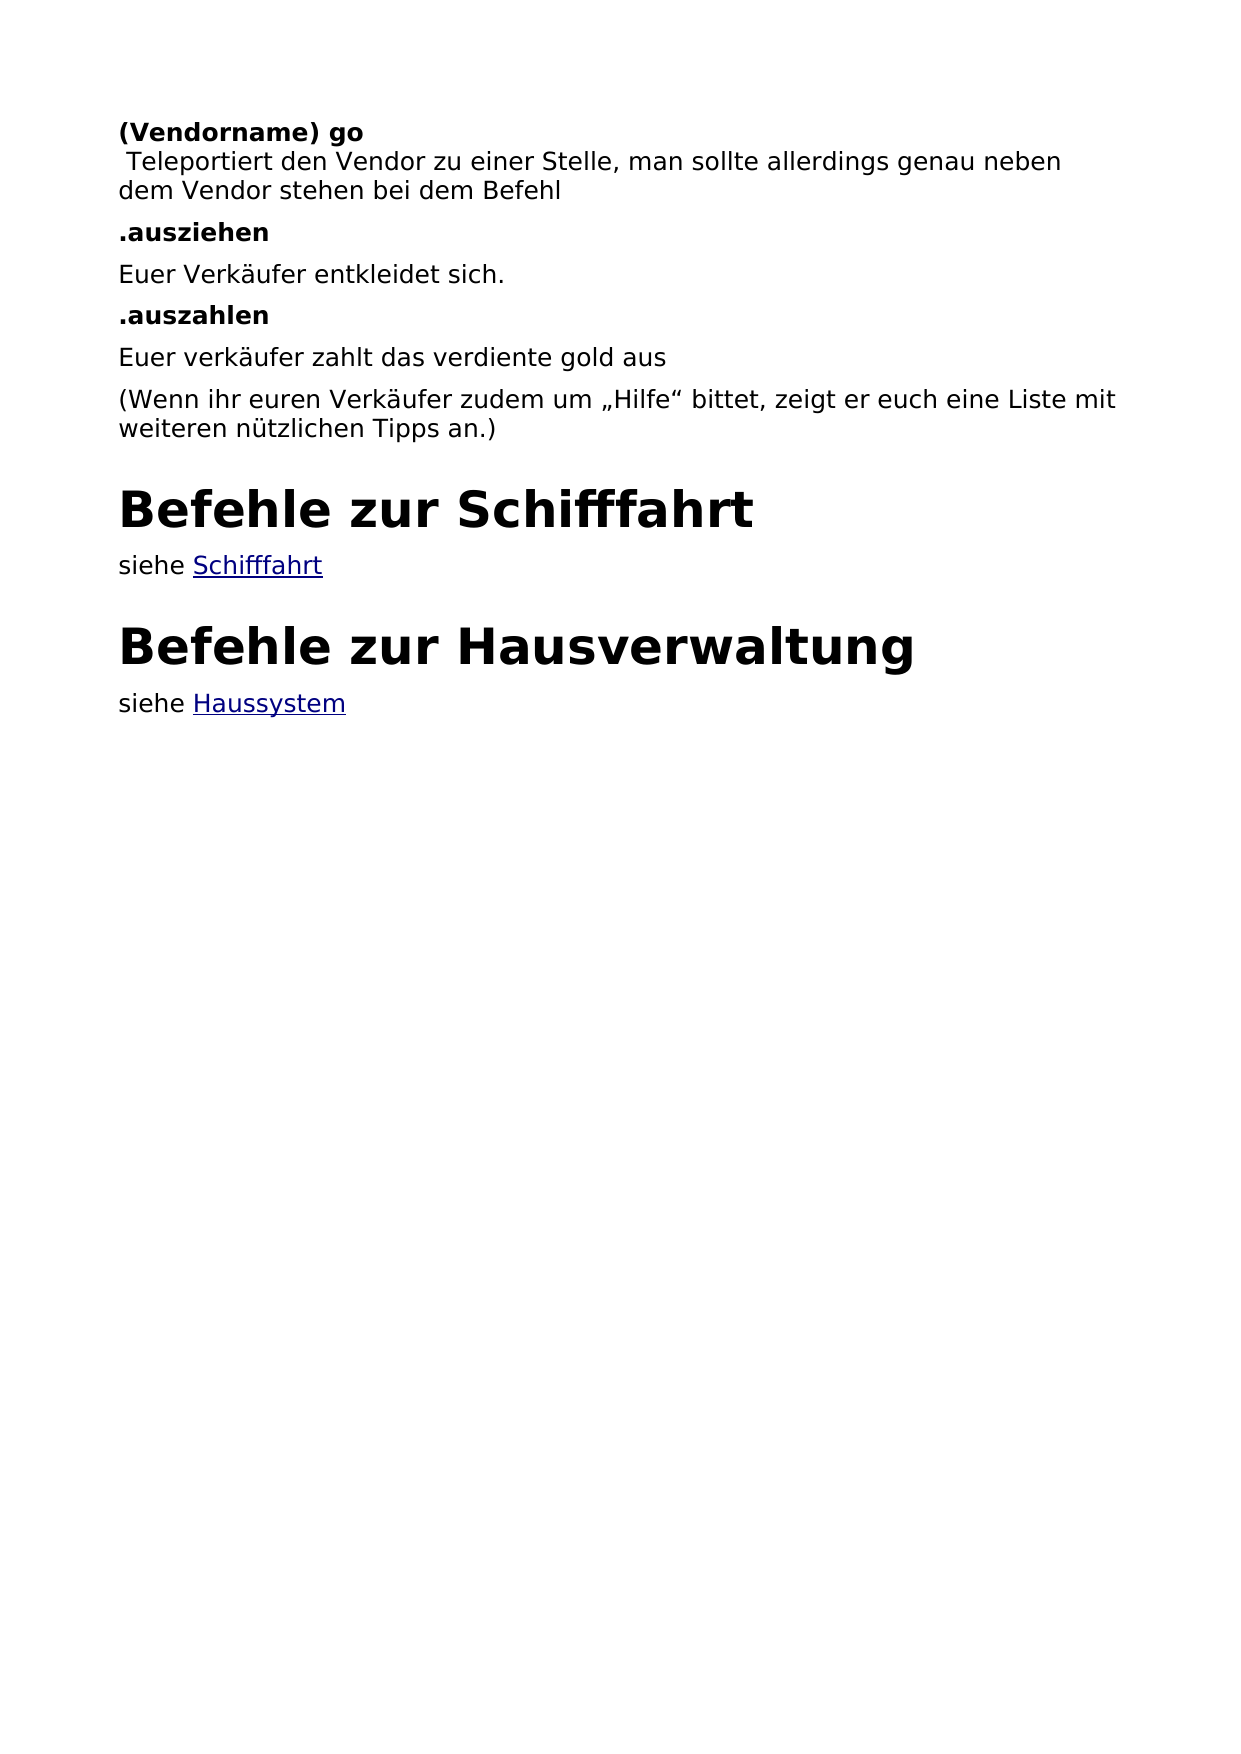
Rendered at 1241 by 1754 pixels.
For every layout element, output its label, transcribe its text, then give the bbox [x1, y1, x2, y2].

text .auszahlen [118, 301, 1122, 331]
text .ausziehen [118, 218, 1122, 247]
text (Vendorname) go Teleportiert den Vendor zu einer Stelle, man sollte allerdings genau neben dem Vendor stehen bei dem Befehl [118, 118, 1122, 206]
text (Wenn ihr euren Verkäufer zudem um „Hilfe“ bittet, zeigt er euch eine Liste mit weiteren nützlichen Tipps an.) [118, 385, 1122, 443]
subtitle Befehle zur Schifffahrt [118, 481, 1122, 539]
text siehe Schifffahrt [118, 551, 1122, 581]
text siehe Haussystem [118, 689, 1122, 718]
text Euer Verkäufer entkleidet sich. [118, 260, 1122, 289]
text Euer verkäufer zahlt das verdiente gold aus [118, 343, 1122, 372]
subtitle Befehle zur Hausverwaltung [118, 618, 1122, 676]
